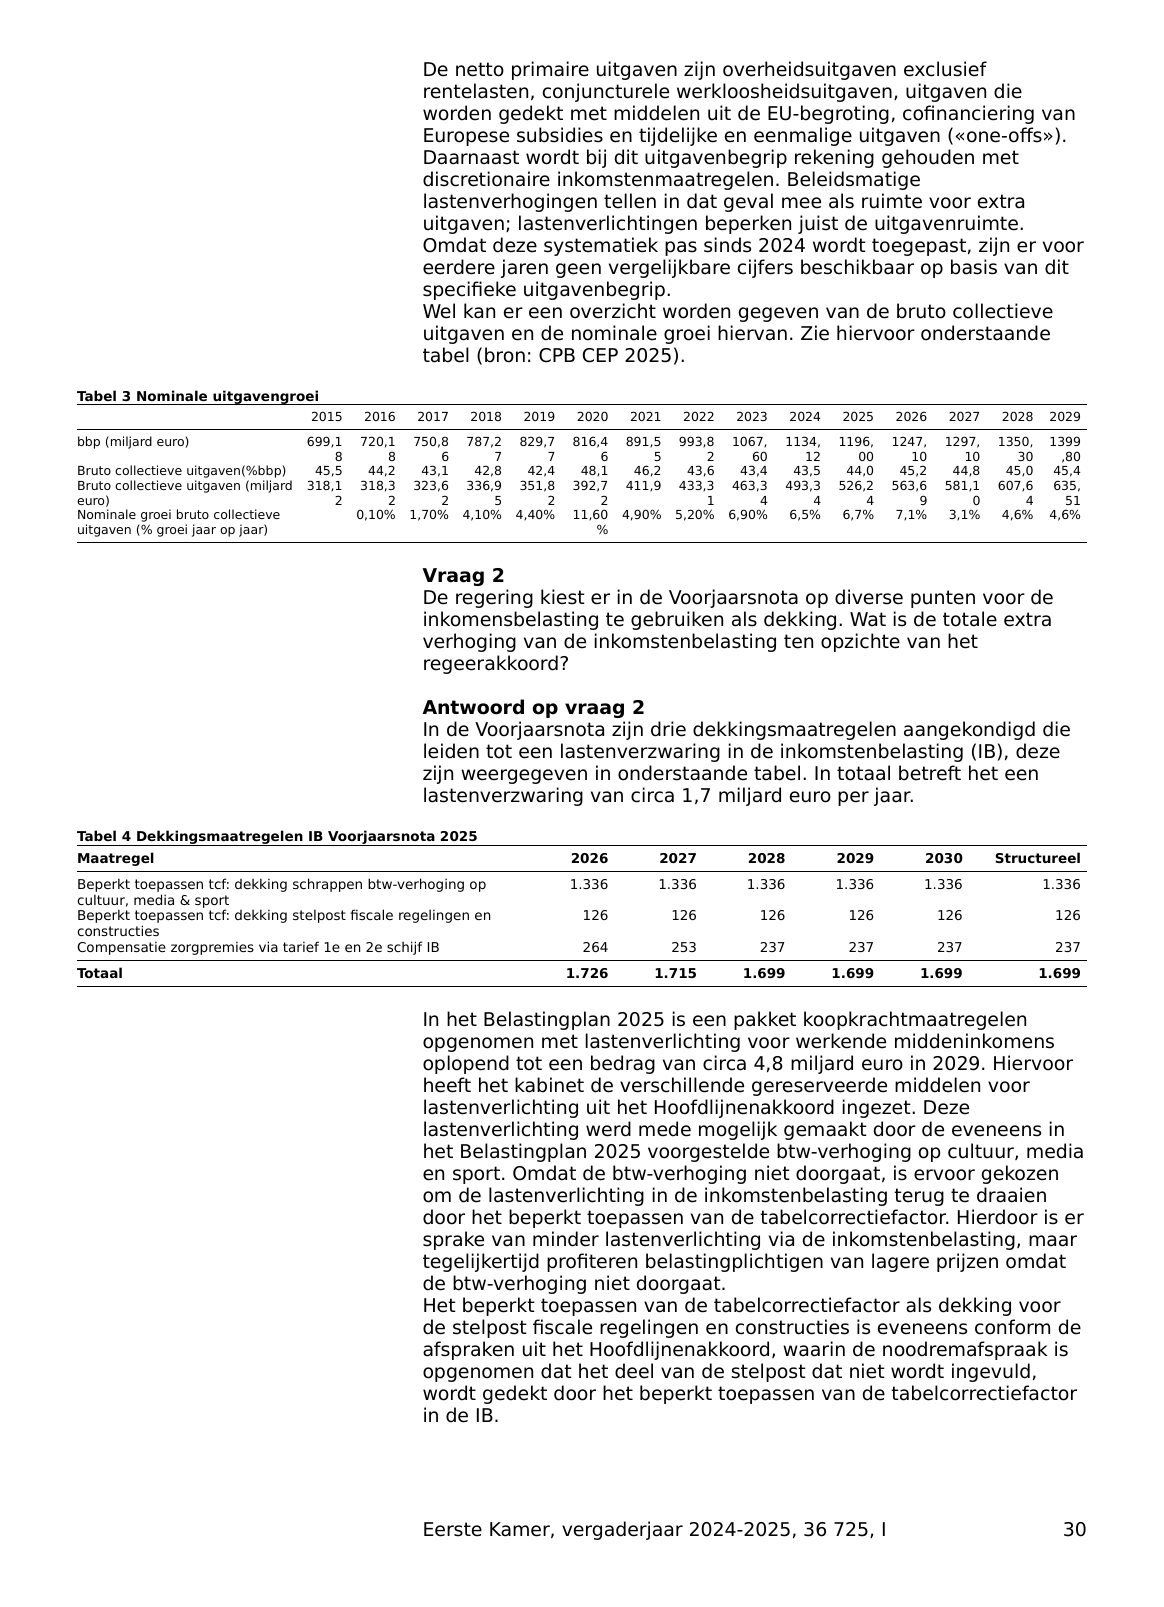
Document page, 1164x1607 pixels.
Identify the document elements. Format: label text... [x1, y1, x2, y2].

table_cell 1196,00 [827, 430, 880, 464]
table_cell 126 [703, 908, 791, 939]
table_cell 4,6% [1039, 508, 1087, 542]
table_cell 2028 [986, 405, 1039, 429]
table_cell Totaal [77, 961, 526, 986]
table_cell 46,2 [614, 464, 667, 479]
table_cell 4,6% [986, 508, 1039, 542]
table_cell 581,10 [933, 479, 986, 508]
table_cell 1067,60 [720, 430, 773, 464]
table_cell 433,31 [667, 479, 720, 508]
text Antwoord op vraag 2 [422, 697, 1087, 719]
table_cell 1.336 [703, 872, 791, 908]
table_cell 336,95 [455, 479, 508, 508]
table_cell 2021 [614, 405, 667, 429]
table_cell 126 [969, 908, 1087, 939]
table_cell 463,34 [720, 479, 773, 508]
table_cell 5,20% [667, 508, 720, 542]
table_cell 1.336 [526, 872, 614, 908]
table_cell 44,8 [933, 464, 986, 479]
table_cell 318,12 [295, 479, 348, 508]
table_cell 1.336 [880, 872, 968, 908]
table_cell 126 [880, 908, 968, 939]
table_cell 351,82 [508, 479, 561, 508]
table_cell 891,55 [614, 430, 667, 464]
table_cell 6,7% [827, 508, 880, 542]
table_cell 1.726 [526, 961, 614, 986]
table_cell 45,2 [880, 464, 933, 479]
table_cell 1.699 [791, 961, 880, 986]
table_cell Bruto collectieve uitgaven (miljard euro) [77, 479, 295, 508]
table_cell 42,4 [508, 464, 561, 479]
table_cell 1134,12 [774, 430, 827, 464]
text De netto primaire uitgaven zijn overheidsuitgaven exclusief rentelasten, conjuncturele werkloosheidsuitgaven, uitgaven die worden gedekt met middelen uit de EU-begroting, cofinanciering van Europese subsidies en tijdelijke en eenmalige uitgaven («one-offs»). Daarnaast wordt bij dit uitgavenbegrip rekening gehouden met discretionaire inkomstenmaatregelen. Beleidsmatige lastenverhogingen tellen in dat geval mee als ruimte voor extra uitgaven; lastenverlichtingen beperken juist de uitgavenruimte. [422, 59, 1087, 235]
table_cell 42,8 [455, 464, 508, 479]
table_cell 563,69 [880, 479, 933, 508]
table_cell 2024 [774, 405, 827, 429]
table_cell 2023 [720, 405, 773, 429]
table_cell 2019 [508, 405, 561, 429]
table_cell 635,51 [1039, 479, 1087, 508]
table_cell 2029 [791, 846, 880, 871]
table_cell 787,27 [455, 430, 508, 464]
table_cell 4,90% [614, 508, 667, 542]
table_cell 126 [791, 908, 880, 939]
table_cell 1,70% [402, 508, 455, 542]
table_cell 11,60% [561, 508, 614, 542]
table_cell Bruto collectieve uitgaven(%bbp) [77, 464, 295, 479]
table_cell Structureel [969, 846, 1087, 871]
table_cell 1.715 [614, 961, 703, 986]
table_cell 2028 [703, 846, 791, 871]
table_cell 44,2 [348, 464, 402, 479]
table_cell 2017 [402, 405, 455, 429]
table_cell 7,1% [880, 508, 933, 542]
table_cell 1399,80 [1039, 430, 1087, 464]
text Vraag 2 [422, 565, 1087, 587]
table_cell 526,24 [827, 479, 880, 508]
table_cell 4,40% [508, 508, 561, 542]
table_cell 2018 [455, 405, 508, 429]
table_cell 607,64 [986, 479, 1039, 508]
table_cell Beperkt toepassen tcf: dekking schrappen btw-verhoging op cultuur, media & sport [77, 872, 526, 908]
table_cell 318,32 [348, 479, 402, 508]
table_cell 1.336 [791, 872, 880, 908]
table_cell 2026 [880, 405, 933, 429]
table_cell 237 [969, 940, 1087, 960]
table_cell 1.336 [614, 872, 703, 908]
table_cell 126 [614, 908, 703, 939]
table_cell 126 [526, 908, 614, 939]
table_cell 2027 [614, 846, 703, 871]
table_cell 237 [880, 940, 968, 960]
table_cell 829,77 [508, 430, 561, 464]
table_cell Compensatie zorgpremies via tarief 1e en 2e schijf IB [77, 940, 526, 960]
table_cell 253 [614, 940, 703, 960]
table_cell 493,34 [774, 479, 827, 508]
table_cell 0,10% [348, 508, 402, 542]
table_cell 6,90% [720, 508, 773, 542]
table_cell 2025 [827, 405, 880, 429]
table_cell 3,1% [933, 508, 986, 542]
table_cell 45,4 [1039, 464, 1087, 479]
table_cell 993,82 [667, 430, 720, 464]
table_cell 1.336 [969, 872, 1087, 908]
text In het Belastingplan 2025 is een pakket koopkrachtmaatregelen opgenomen met lastenverlichting voor werkende middeninkomens oplopend tot een bedrag van circa 4,8 miljard euro in 2029. Hiervoor heeft het kabinet de verschillende gereserveerde middelen voor lastenverlichting uit het Hoofdlijnenakkoord ingezet. Deze lastenverlichting werd mede mogelijk gemaakt door de eveneens in het Belastingplan 2025 voorgestelde btw-verhoging op cultuur, media en sport. Omdat de btw-verhoging niet doorgaat, is ervoor gekozen om de lastenverlichting in de inkomstenbelasting terug te draaien door het beperkt toepassen van de tabelcorrectiefactor. Hierdoor is er sprake van minder lastenverlichting via de inkomstenbelasting, maar tegelijkertijd profiteren belastingplichtigen van lagere prijzen omdat de btw-verhoging niet doorgaat. [422, 1009, 1087, 1295]
table_cell 816,46 [561, 430, 614, 464]
table_cell 2016 [348, 405, 402, 429]
table_header Tabel 4 Dekkingsmaatregelen IB Voorjaarsnota 2025 [77, 829, 1087, 845]
table_cell 4,10% [455, 508, 508, 542]
table_cell 6,5% [774, 508, 827, 542]
table_cell 2015 [295, 405, 348, 429]
table_cell 43,6 [667, 464, 720, 479]
text Wel kan er een overzicht worden gegeven van de bruto collectieve uitgaven en de nominale groei hiervan. Zie hiervoor onderstaande tabel (bron: CPB CEP 2025). [422, 301, 1087, 367]
table_cell 1350,30 [986, 430, 1039, 464]
text De regering kiest er in de Voorjaarsnota op diverse punten voor de inkomensbelasting te gebruiken als dekking. Wat is de totale extra verhoging van de inkomstenbelasting ten opzichte van het regeerakkoord? [422, 587, 1087, 675]
table_cell Beperkt toepassen tcf: dekking stelpost fiscale regelingen en constructies [77, 908, 526, 939]
table_cell 264 [526, 940, 614, 960]
table_cell 411,9 [614, 479, 667, 508]
table_cell bbp (miljard euro) [77, 430, 295, 464]
table_cell 1.699 [969, 961, 1087, 986]
table_cell 1.699 [703, 961, 791, 986]
text In de Voorjaarsnota zijn drie dekkingsmaatregelen aangekondigd die leiden tot een lastenverzwaring in de inkomstenbelasting (IB), deze zijn weergegeven in onderstaande tabel. In totaal betreft het een lastenverzwaring van circa 1,7 miljard euro per jaar. [422, 719, 1087, 807]
table_cell 45,0 [986, 464, 1039, 479]
table_cell 2026 [526, 846, 614, 871]
table_cell 1297,10 [933, 430, 986, 464]
table_cell 48,1 [561, 464, 614, 479]
text Omdat deze systematiek pas sinds 2024 wordt toegepast, zijn er voor eerdere jaren geen vergelijkbare cijfers beschikbaar op basis van dit specifieke uitgavenbegrip. [422, 235, 1087, 301]
table_cell 699,18 [295, 430, 348, 464]
table_cell [295, 508, 348, 542]
table_cell 720,18 [348, 430, 402, 464]
table_cell Maatregel [77, 846, 526, 871]
table_cell 45,5 [295, 464, 348, 479]
table_cell 2027 [933, 405, 986, 429]
table_cell 237 [791, 940, 880, 960]
table_cell 1247,10 [880, 430, 933, 464]
table_cell 750,86 [402, 430, 455, 464]
table_cell 43,5 [774, 464, 827, 479]
table_cell Nominale groei bruto collectieve uitgaven (% groei jaar op jaar) [77, 508, 295, 542]
table_cell 2029 [1039, 405, 1087, 429]
table_cell 2022 [667, 405, 720, 429]
table_header Tabel 3 Nominale uitgavengroei [77, 389, 1087, 404]
table_cell 43,1 [402, 464, 455, 479]
text Het beperkt toepassen van de tabelcorrectiefactor als dekking voor de stelpost fiscale regelingen en constructies is eveneens conform de afspraken uit het Hoofdlijnenakkoord, waarin de noodremafspraak is opgenomen dat het deel van de stelpost dat niet wordt ingevuld, wordt gedekt door het beperkt toepassen van de tabelcorrectiefactor in de IB. [422, 1295, 1087, 1427]
table_cell 43,4 [720, 464, 773, 479]
table_cell 1.699 [880, 961, 968, 986]
table_cell 2030 [880, 846, 968, 871]
table_cell 323,62 [402, 479, 455, 508]
table_cell 237 [703, 940, 791, 960]
table_cell 44,0 [827, 464, 880, 479]
table_cell 392,72 [561, 479, 614, 508]
table_cell 2020 [561, 405, 614, 429]
table_cell [77, 405, 295, 429]
